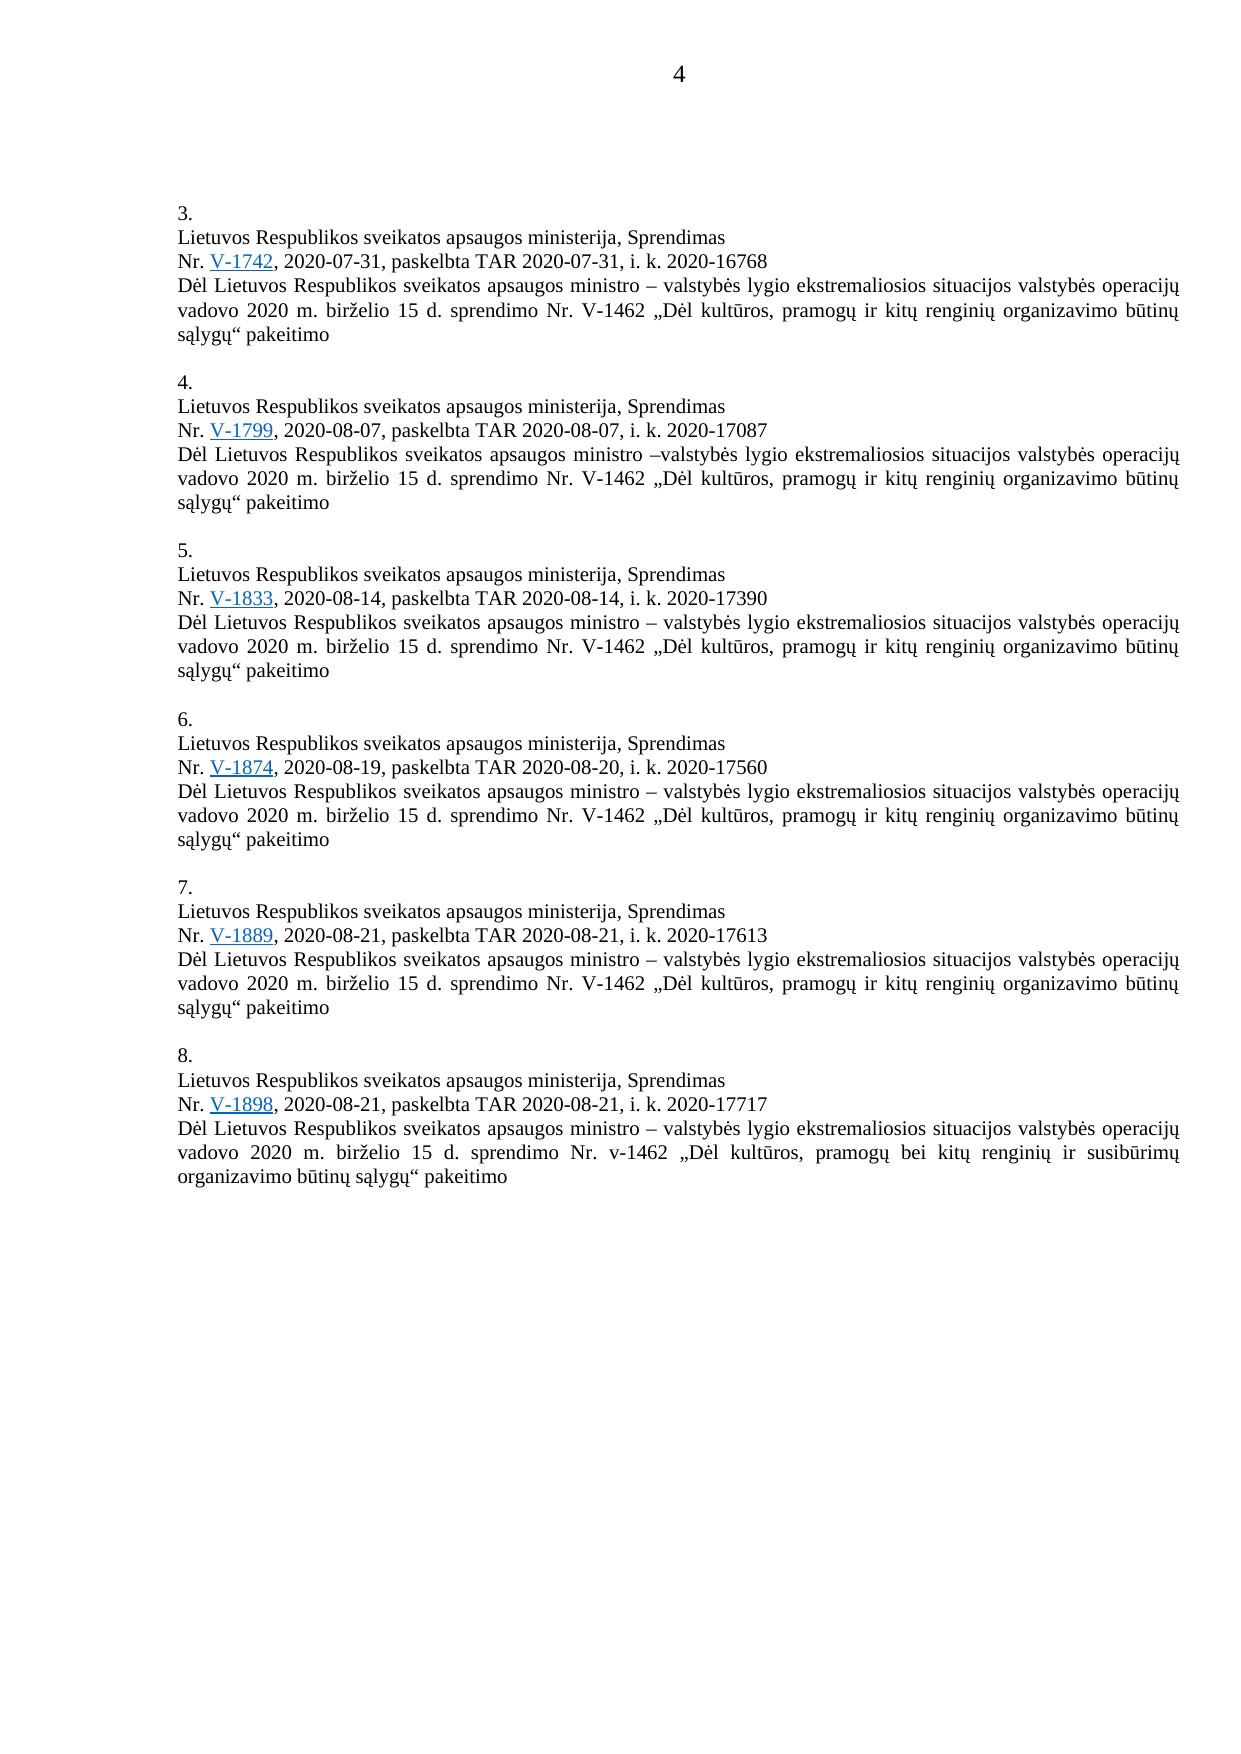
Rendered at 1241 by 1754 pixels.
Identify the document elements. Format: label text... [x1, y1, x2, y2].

text Nr. V-1889, 2020-08-21, paskelbta TAR 2020-08-21, i. k. 2020-17613 [177, 923, 1181, 947]
text Dėl Lietuvos Respublikos sveikatos apsaugos ministro – valstybės lygio ekstremaliosios situacijos valstybės operacijų vadovo 2020 m. birželio 15 d. sprendimo Nr. v-1462 „Dėl kultūros, pramogų bei kitų renginių ir susibūrimų organizavimo būtinų sąlygų“ pakeitimo [177, 1116, 1181, 1188]
text Nr. V-1833, 2020-08-14, paskelbta TAR 2020-08-14, i. k. 2020-17390 [177, 586, 1181, 610]
text Lietuvos Respublikos sveikatos apsaugos ministerija, Sprendimas [177, 899, 1181, 923]
text Dėl Lietuvos Respublikos sveikatos apsaugos ministro – valstybės lygio ekstremaliosios situacijos valstybės operacijų vadovo 2020 m. birželio 15 d. sprendimo Nr. V-1462 „Dėl kultūros, pramogų ir kitų renginių organizavimo būtinų sąlygų“ pakeitimo [177, 947, 1181, 1019]
text Lietuvos Respublikos sveikatos apsaugos ministerija, Sprendimas [177, 1067, 1181, 1092]
text Dėl Lietuvos Respublikos sveikatos apsaugos ministro – valstybės lygio ekstremaliosios situacijos valstybės operacijų vadovo 2020 m. birželio 15 d. sprendimo Nr. V-1462 „Dėl kultūros, pramogų ir kitų renginių organizavimo būtinų sąlygų“ pakeitimo [177, 779, 1181, 851]
text Dėl Lietuvos Respublikos sveikatos apsaugos ministro – valstybės lygio ekstremaliosios situacijos valstybės operacijų vadovo 2020 m. birželio 15 d. sprendimo Nr. V-1462 „Dėl kultūros, pramogų ir kitų renginių organizavimo būtinų sąlygų“ pakeitimo [177, 610, 1181, 682]
text Lietuvos Respublikos sveikatos apsaugos ministerija, Sprendimas [177, 562, 1181, 586]
text 6. [177, 707, 1181, 731]
text Dėl Lietuvos Respublikos sveikatos apsaugos ministro – valstybės lygio ekstremaliosios situacijos valstybės operacijų vadovo 2020 m. birželio 15 d. sprendimo Nr. V-1462 „Dėl kultūros, pramogų ir kitų renginių organizavimo būtinų sąlygų“ pakeitimo [177, 273, 1181, 346]
text 4. [177, 370, 1181, 394]
text Nr. V-1742, 2020-07-31, paskelbta TAR 2020-07-31, i. k. 2020-16768 [177, 249, 1181, 273]
text Nr. V-1799, 2020-08-07, paskelbta TAR 2020-08-07, i. k. 2020-17087 [177, 418, 1181, 442]
text Nr. V-1874, 2020-08-19, paskelbta TAR 2020-08-20, i. k. 2020-17560 [177, 755, 1181, 779]
text Nr. V-1898, 2020-08-21, paskelbta TAR 2020-08-21, i. k. 2020-17717 [177, 1092, 1181, 1116]
text Lietuvos Respublikos sveikatos apsaugos ministerija, Sprendimas [177, 731, 1181, 755]
text 5. [177, 538, 1181, 562]
text 8. [177, 1043, 1181, 1067]
text 7. [177, 875, 1181, 899]
text Dėl Lietuvos Respublikos sveikatos apsaugos ministro –valstybės lygio ekstremaliosios situacijos valstybės operacijų vadovo 2020 m. birželio 15 d. sprendimo Nr. V-1462 „Dėl kultūros, pramogų ir kitų renginių organizavimo būtinų sąlygų“ pakeitimo [177, 442, 1181, 514]
text Lietuvos Respublikos sveikatos apsaugos ministerija, Sprendimas [177, 394, 1181, 418]
text Lietuvos Respublikos sveikatos apsaugos ministerija, Sprendimas [177, 225, 1181, 249]
text 3. [177, 201, 1181, 225]
